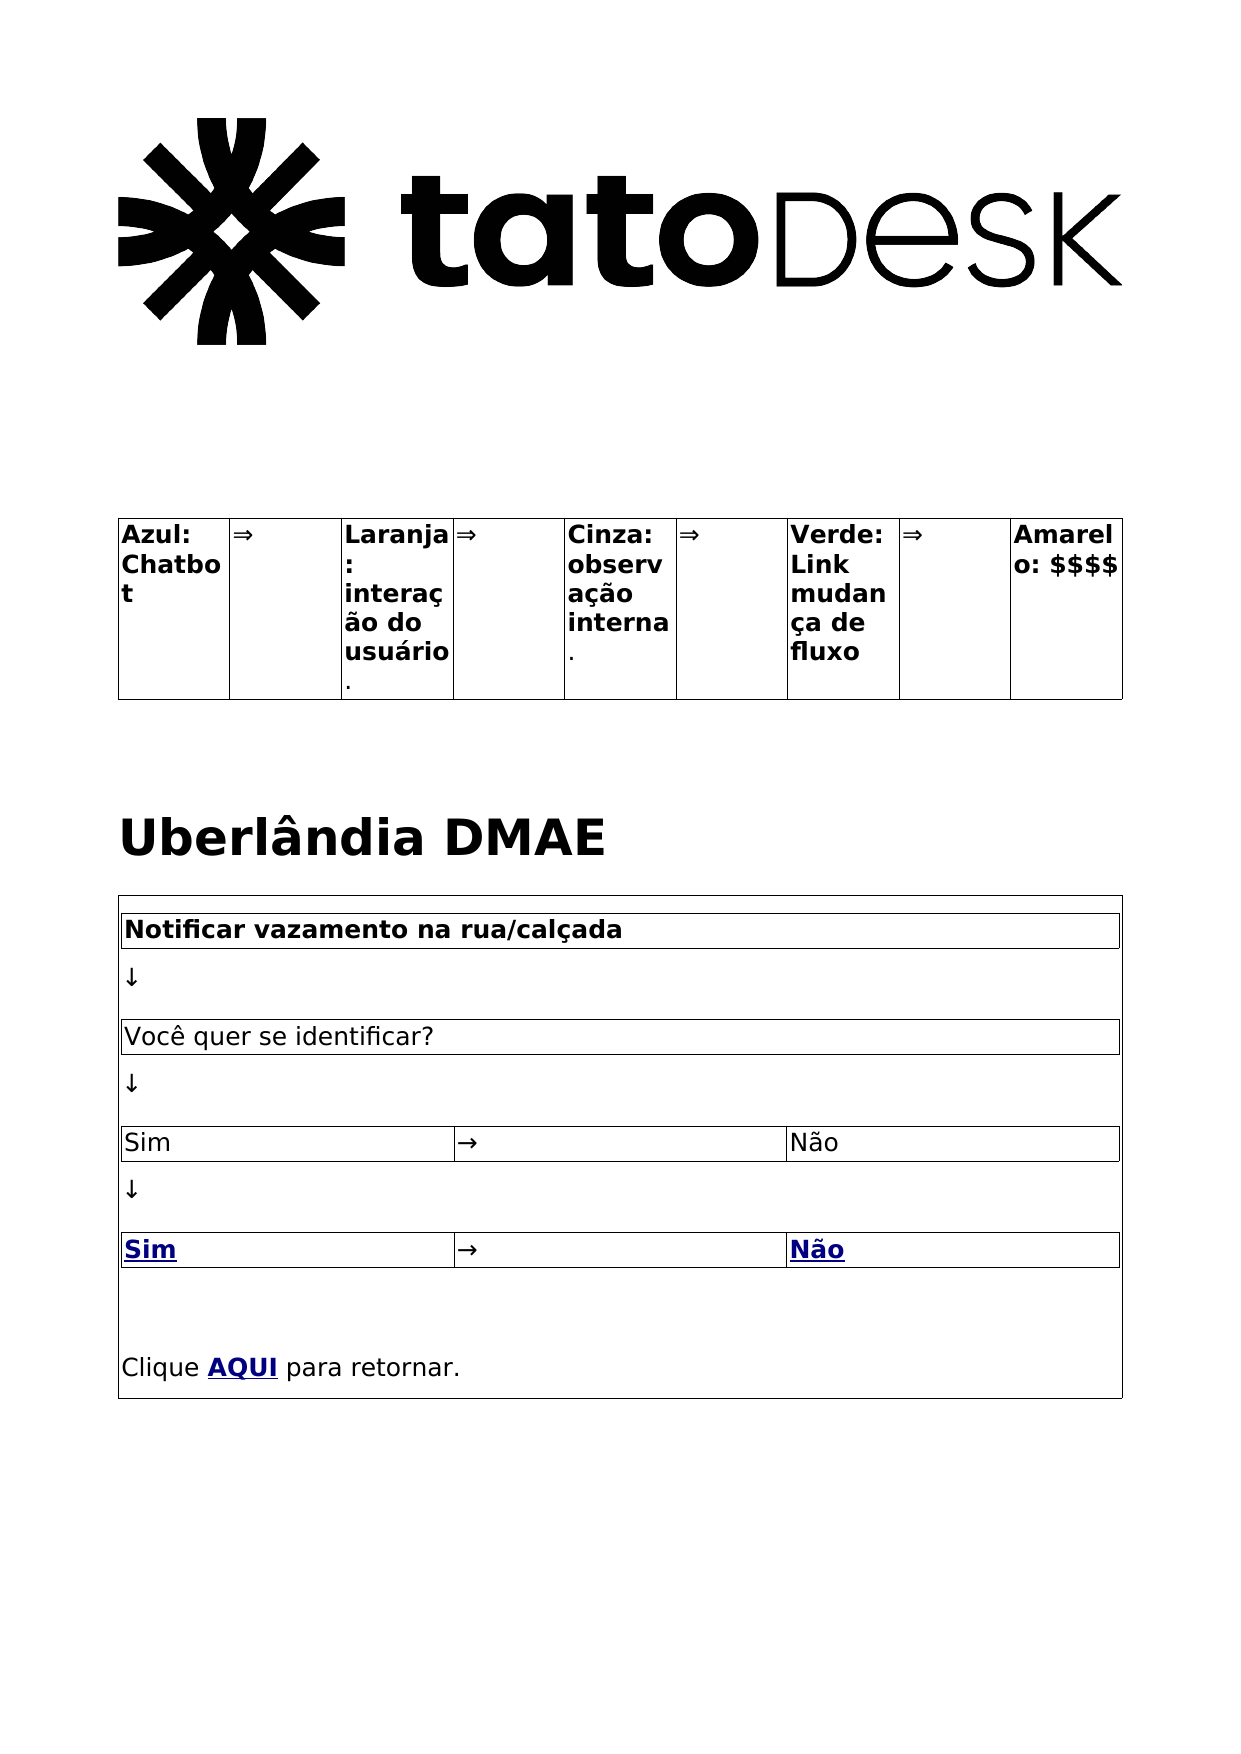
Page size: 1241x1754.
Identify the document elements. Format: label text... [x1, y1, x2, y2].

table_header Sim [122, 1127, 454, 1161]
table_header Notificar vazamento na rua/calçada [122, 914, 1119, 948]
table_header Amarelo: $$$$ [1011, 519, 1122, 699]
table_header Azul: Chatbot [119, 519, 229, 699]
table_header → [455, 1127, 786, 1161]
table_header ⇒ [454, 519, 564, 699]
table_header ⇒ [230, 519, 341, 699]
table_header Verde: Link mudança de fluxo [788, 519, 899, 699]
table_header Cinza: observação interna. [565, 519, 676, 699]
table_header Não [787, 1233, 1119, 1267]
table_header ⇒ [900, 519, 1010, 699]
subtitle Uberlândia DMAE [118, 809, 1122, 868]
table_header Você quer se identificar? [122, 1020, 1119, 1054]
table_header Laranja: interação do usuário. [342, 519, 453, 699]
table_header ⇒ [677, 519, 787, 699]
table_header → [455, 1233, 786, 1267]
table_header Sim [122, 1233, 454, 1267]
table_header Não [787, 1127, 1119, 1161]
table_header ↓ ↓ ↓ Clique AQUI para retornar. [119, 896, 1122, 1397]
picture [118, 118, 1123, 345]
